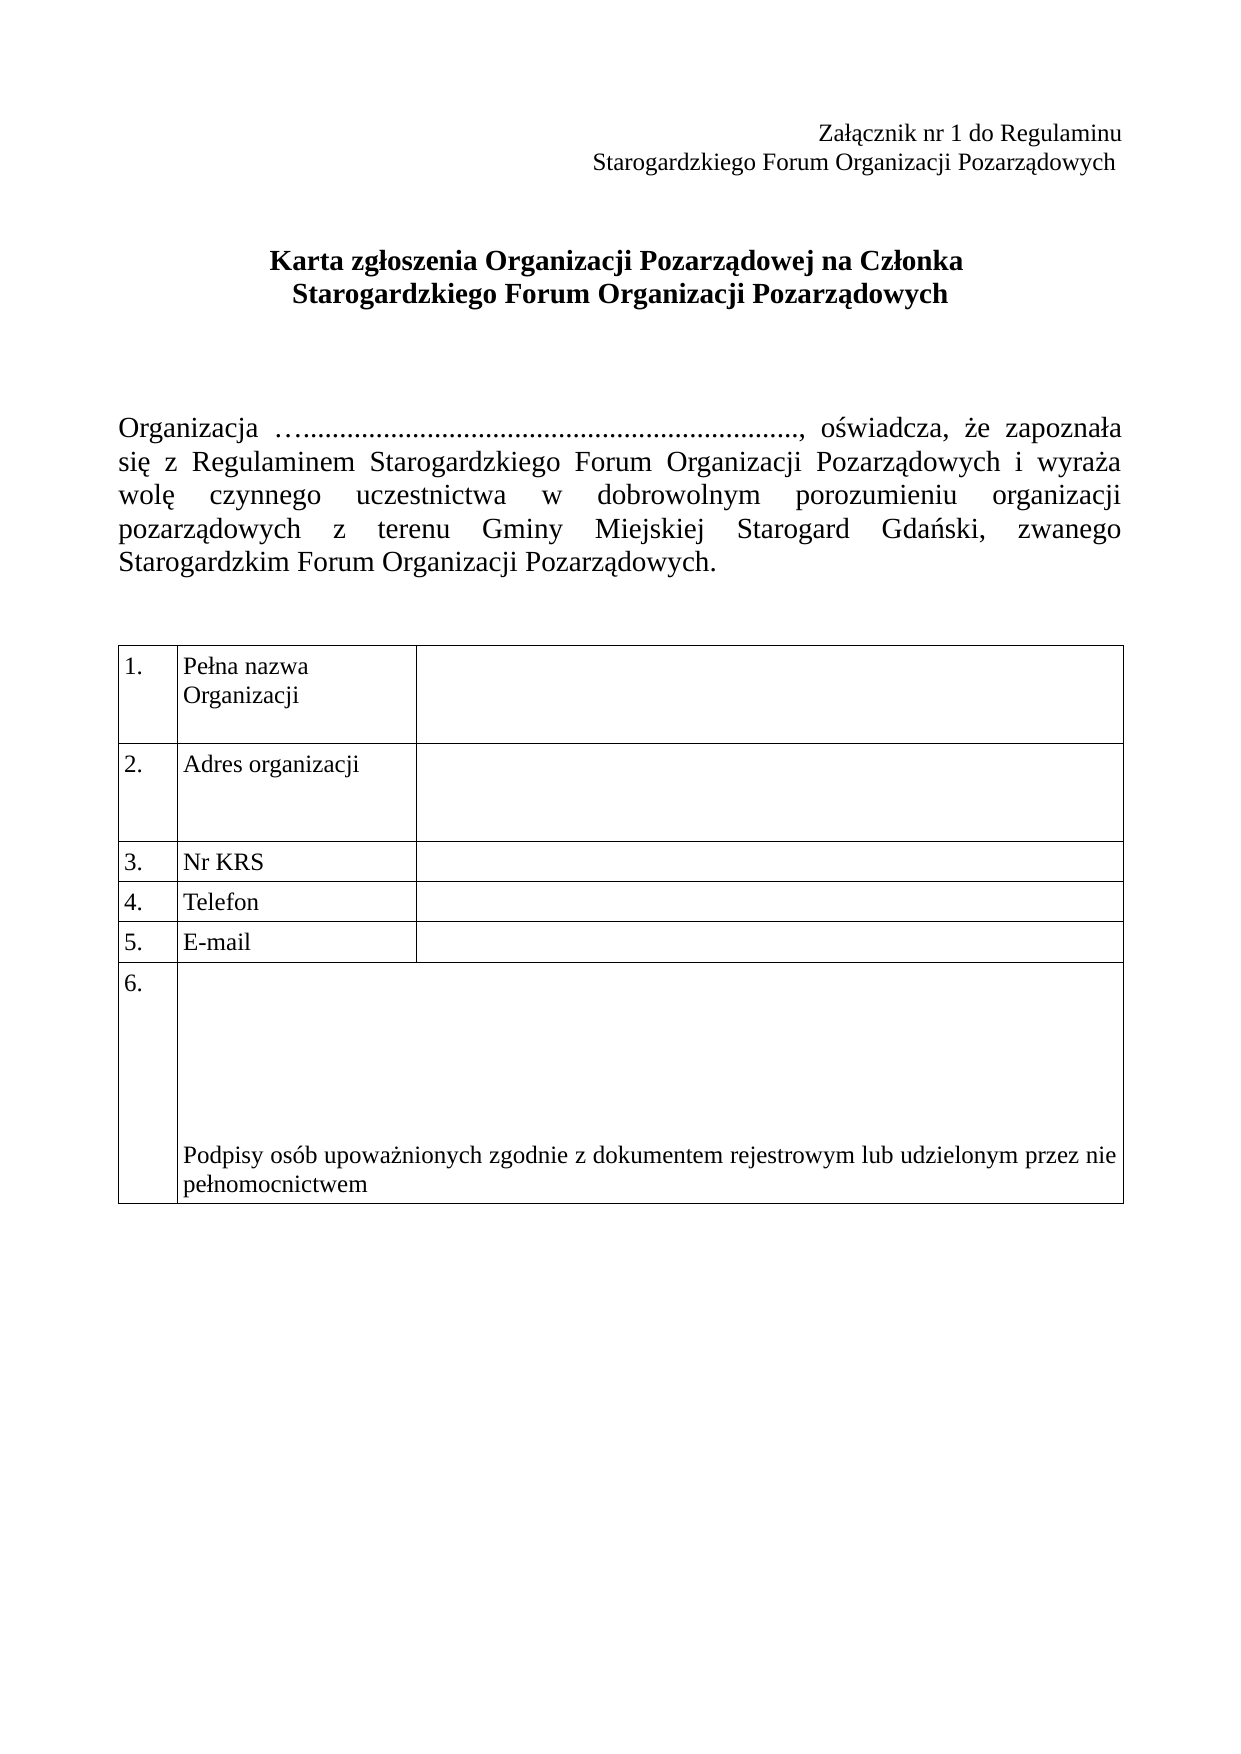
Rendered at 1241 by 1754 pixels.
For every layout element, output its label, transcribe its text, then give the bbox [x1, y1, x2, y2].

table_cell [417, 744, 1123, 841]
table_cell Telefon [178, 882, 416, 921]
table_cell 3. [119, 842, 177, 881]
text Starogardzkiego Forum Organizacji Pozarządowych [118, 276, 1122, 310]
table_cell Nr KRS [178, 842, 416, 881]
table_cell E-mail [178, 922, 416, 962]
table_cell [417, 922, 1123, 962]
text Karta zgłoszenia Organizacji Pozarządowej na Członka [118, 243, 1122, 276]
table_cell 2. [119, 744, 177, 841]
text Załącznik nr 1 do Regulaminu [118, 118, 1122, 147]
table_header [417, 646, 1123, 743]
table_cell Adres organizacji [178, 744, 416, 841]
table_cell 6. [119, 963, 177, 1203]
text Starogardzkiego Forum Organizacji Pozarządowych [118, 147, 1122, 176]
table_header Pełna nazwa Organizacji [178, 646, 416, 743]
text Organizacja …...................................................................., oświadcza, że zapoznała się z Regulaminem Starogardzkiego Forum Organizacji Pozarządowych i wyraża wolę czynnego uczestnictwa w dobrowolnym porozumieniu organizacji pozarządowych z terenu Gminy Miejskiej Starogard Gdański, zwanego Starogardzkim Forum Organizacji Pozarządowych. [118, 410, 1122, 578]
table_header 1. [119, 646, 177, 743]
table_cell 5. [119, 922, 177, 962]
table_cell 4. [119, 882, 177, 921]
table_cell [417, 882, 1123, 921]
table_cell Podpisy osób upoważnionych zgodnie z dokumentem rejestrowym lub udzielonym przez nie pełnomocnictwem [178, 963, 1123, 1203]
table_cell [417, 842, 1123, 881]
